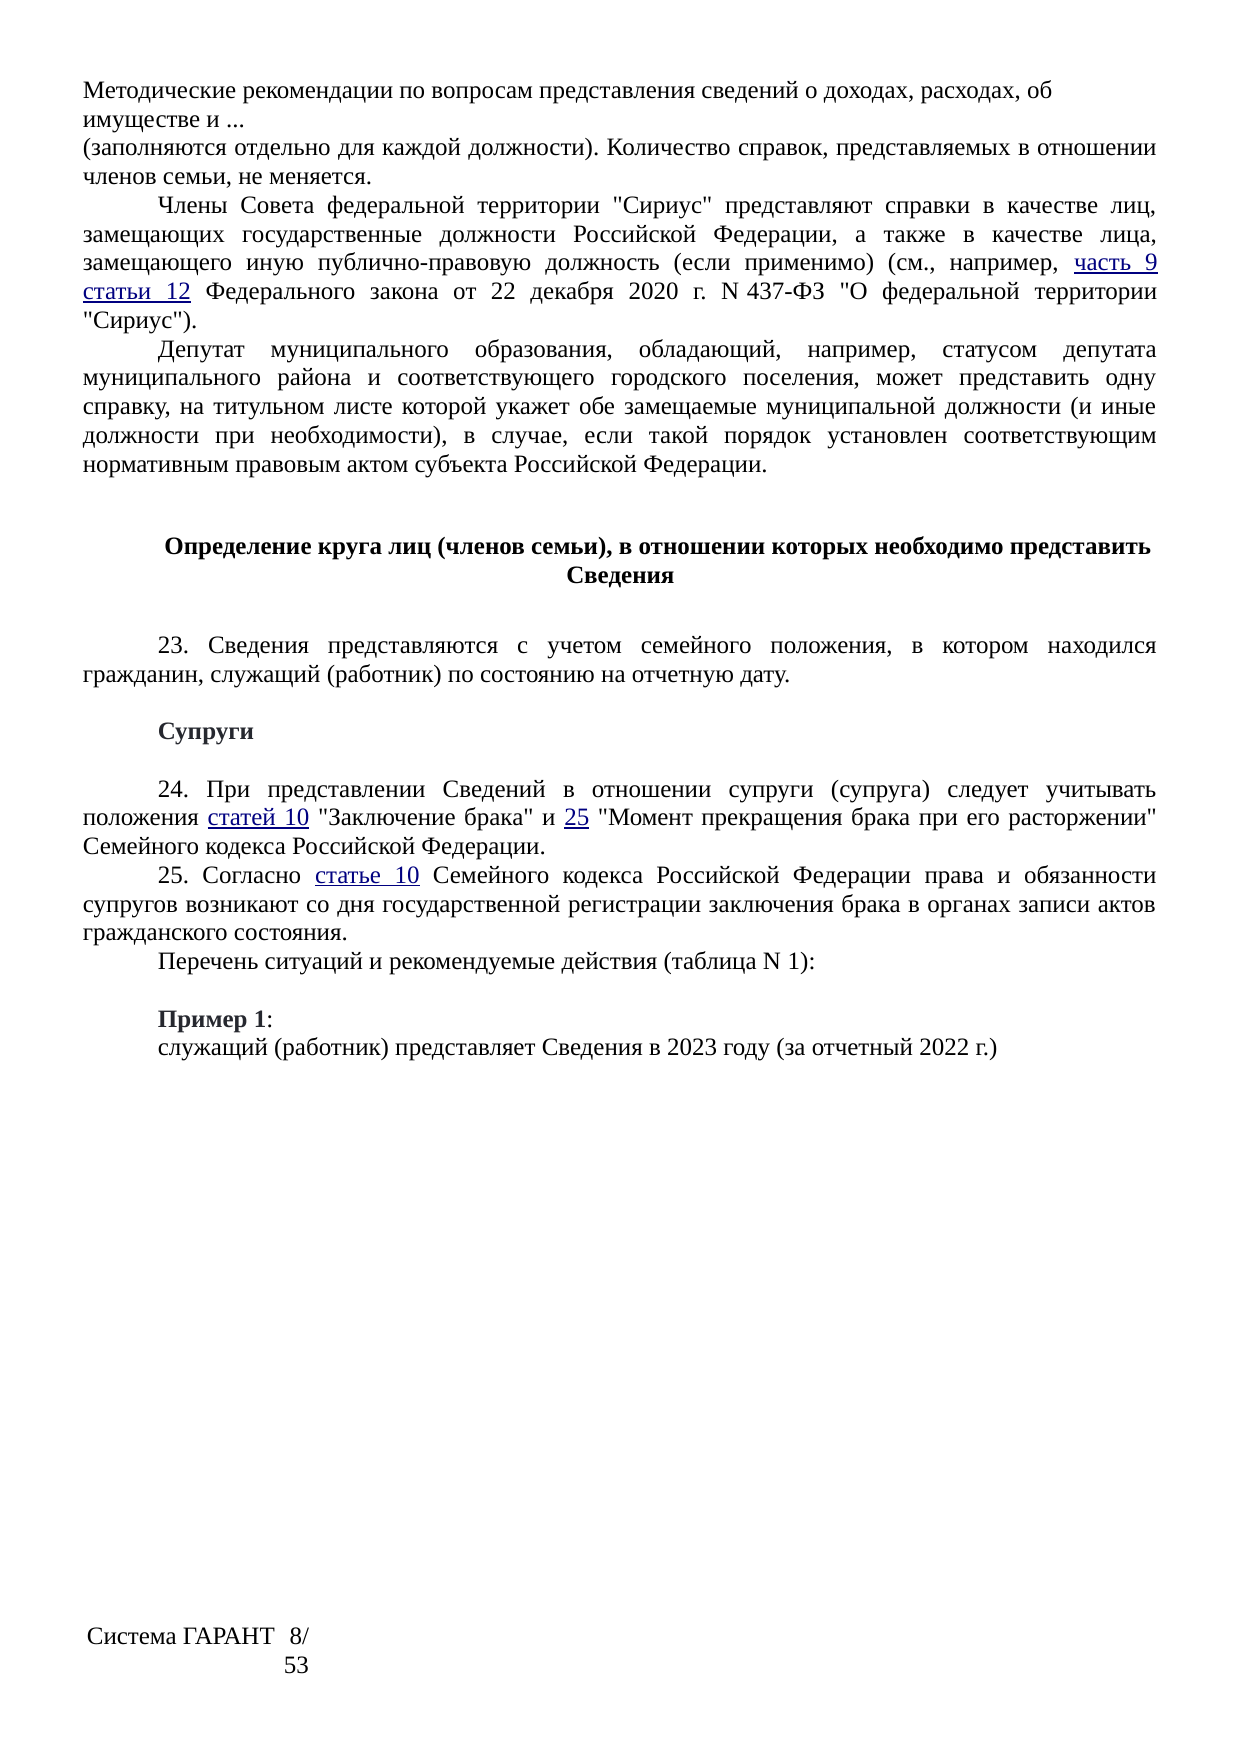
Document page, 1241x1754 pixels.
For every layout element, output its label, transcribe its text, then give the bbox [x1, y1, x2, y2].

text служащий (работник) представляет Сведения в 2023 году (за отчетный 2022 г.) [83, 1032, 1157, 1061]
subtitle Определение круга лиц (членов семьи), в отношении которых необходимо представить Сведения [83, 531, 1157, 589]
text 24. При представлении Сведений в отношении супруги (супруга) следует учитывать положения статей 10 "Заключение брака" и 25 "Момент прекращения брака при его расторжении" Семейного кодекса Российской Федерации. [83, 774, 1157, 860]
text Пример 1: [83, 1004, 1157, 1032]
text (заполняются отдельно для каждой должности). Количество справок, представляемых в отношении членов семьи, не меняется. [83, 132, 1157, 190]
text 23. Сведения представляются с учетом семейного положения, в котором находился гражданин, служащий (работник) по состоянию на отчетную дату. [83, 630, 1157, 687]
text Депутат муниципального образования, обладающий, например, статусом депутата муниципального района и соответствующего городского поселения, может представить одну справку, на титульном листе которой укажет обе замещаемые муниципальной должности (и иные должности при необходимости), в случае, если такой порядок установлен соответствующим нормативным правовым актом субъекта Российской Федерации. [83, 334, 1157, 477]
text Члены Совета федеральной территории "Сириус" представляют справки в качестве лиц, замещающих государственные должности Российской Федерации, а также в качестве лица, замещающего иную публично-правовую должность (если применимо) (см., например, часть 9 статьи 12 Федерального закона от 22 декабря 2020 г. N 437-ФЗ "О федеральной территории "Сириус"). [83, 190, 1157, 334]
text Супруги [83, 716, 1157, 745]
text 25. Согласно статье 10 Семейного кодекса Российской Федерации права и обязанности супругов возникают со дня государственной регистрации заключения брака в органах записи актов гражданского состояния. [83, 860, 1157, 946]
text Перечень ситуаций и рекомендуемые действия (таблица N 1): [83, 946, 1157, 975]
